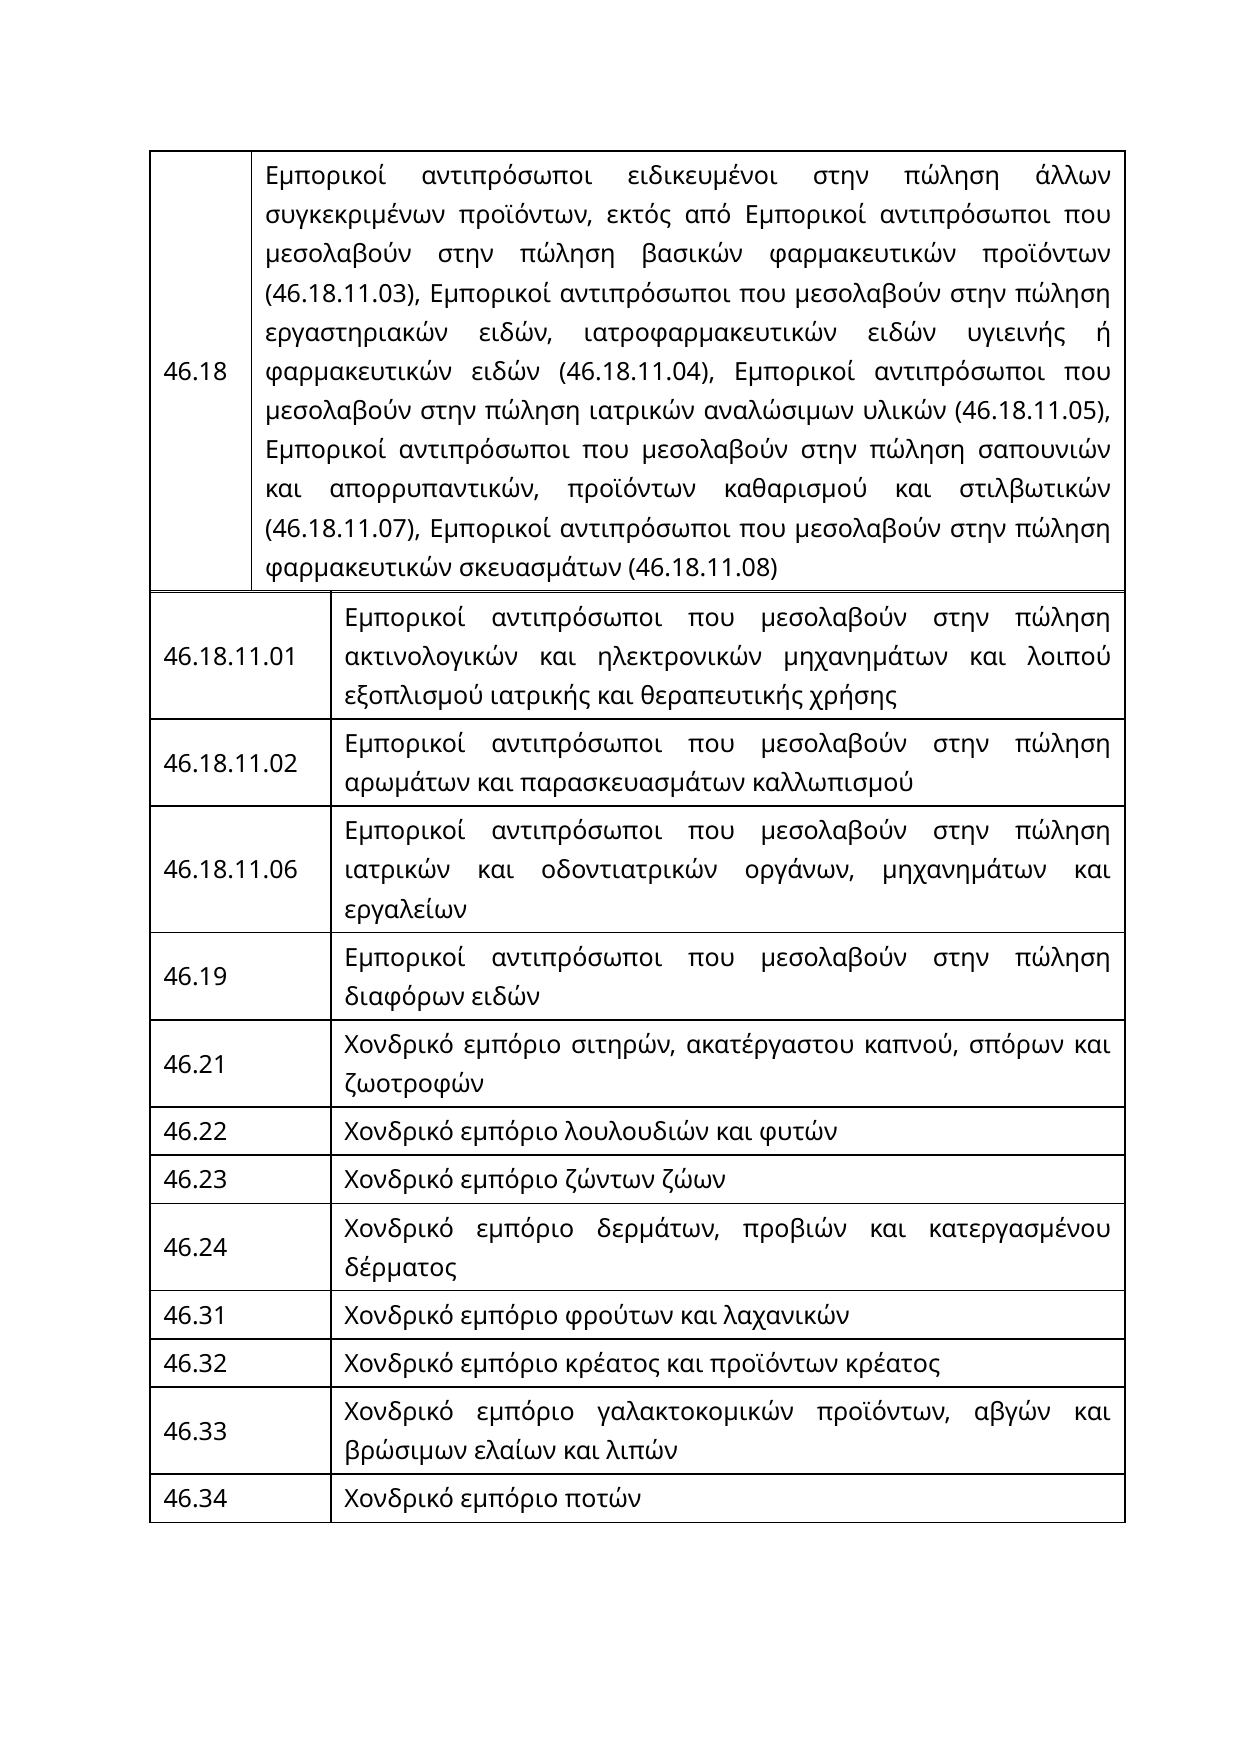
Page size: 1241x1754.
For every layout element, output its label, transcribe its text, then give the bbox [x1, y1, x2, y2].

table_cell 46.21 [151, 1021, 330, 1106]
table_cell 46.24 [151, 1204, 330, 1290]
table_cell Χονδρικό εμπόριο κρέατος και προϊόντων κρέατος [332, 1340, 1124, 1386]
table_cell Χονδρικό εμπόριο γαλακτοκομικών προϊόντων, αβγών και βρώσιμων ελαίων και λιπών [332, 1388, 1124, 1473]
table_cell 46.18.11.02 [151, 720, 330, 805]
table_cell 46.19 [151, 933, 330, 1019]
table_cell 46.32 [151, 1340, 330, 1386]
table_cell 46.34 [151, 1475, 330, 1521]
table_cell 46.18.11.06 [151, 807, 330, 932]
table_cell Χονδρικό εμπόριο λουλουδιών και φυτών [332, 1108, 1124, 1154]
table_cell Χονδρικό εμπόριο ζώντων ζώων [332, 1156, 1124, 1202]
table_cell 46.31 [151, 1291, 330, 1338]
table_cell 46.23 [151, 1156, 330, 1202]
table_cell Χονδρικό εμπόριο φρούτων και λαχανικών [332, 1291, 1124, 1338]
table_cell Εμπορικοί αντιπρόσωποι ειδικευμένοι στην πώληση άλλων συγκεκριμένων προϊόντων, εκτός από Εμπορικοί αντιπρόσωποι που μεσολαβούν στην πώληση βασικών φαρμακευτικών προϊόντων (46.18.11.03), Εμπορικοί αντιπρόσωποι που μεσολαβούν στην πώληση εργαστηριακών ειδών, ιατροφαρμακευτικών ειδών υγιεινής ή φαρμακευτικών ειδών (46.18.11.04), Εμπορικοί αντιπρόσωποι που μεσολαβούν στην πώληση ιατρικών αναλώσιμων υλικών (46.18.11.05), Εμπορικοί αντιπρόσωποι που μεσολαβούν στην πώληση σαπουνιών και απορρυπαντικών, προϊόντων καθαρισμού και στιλβωτικών (46.18.11.07), Εμπορικοί αντιπρόσωποι που μεσολαβούν στην πώληση φαρμακευτικών σκευασμάτων (46.18.11.08) [252, 152, 1124, 590]
table_cell 46.33 [151, 1388, 330, 1473]
table_cell 46.18 [151, 152, 251, 590]
table_cell Εμπορικοί αντιπρόσωποι που μεσολαβούν στην πώληση διαφόρων ειδών [332, 933, 1124, 1019]
table_cell Εμπορικοί αντιπρόσωποι που μεσολαβούν στην πώληση ιατρικών και οδοντιατρικών οργάνων, μηχανημάτων και εργαλείων [332, 807, 1124, 932]
table_header Εμπορικοί αντιπρόσωποι που μεσολαβούν στην πώληση ακτινολογικών και ηλεκτρονικών μηχανημάτων και λοιπού εξοπλισμού ιατρικής και θεραπευτικής χρήσης [332, 593, 1124, 718]
table_cell Εμπορικοί αντιπρόσωποι που μεσολαβούν στην πώληση αρωμάτων και παρασκευασμάτων καλλωπισμού [332, 720, 1124, 805]
table_cell Χονδρικό εμπόριο δερμάτων, προβιών και κατεργασμένου δέρματος [332, 1204, 1124, 1290]
table_cell Χονδρικό εμπόριο σιτηρών, ακατέργαστου καπνού, σπόρων και ζωοτροφών [332, 1021, 1124, 1106]
table_cell Χονδρικό εμπόριο ποτών [332, 1475, 1124, 1521]
table_header 46.18.11.01 [151, 593, 330, 718]
table_cell 46.22 [151, 1108, 330, 1154]
